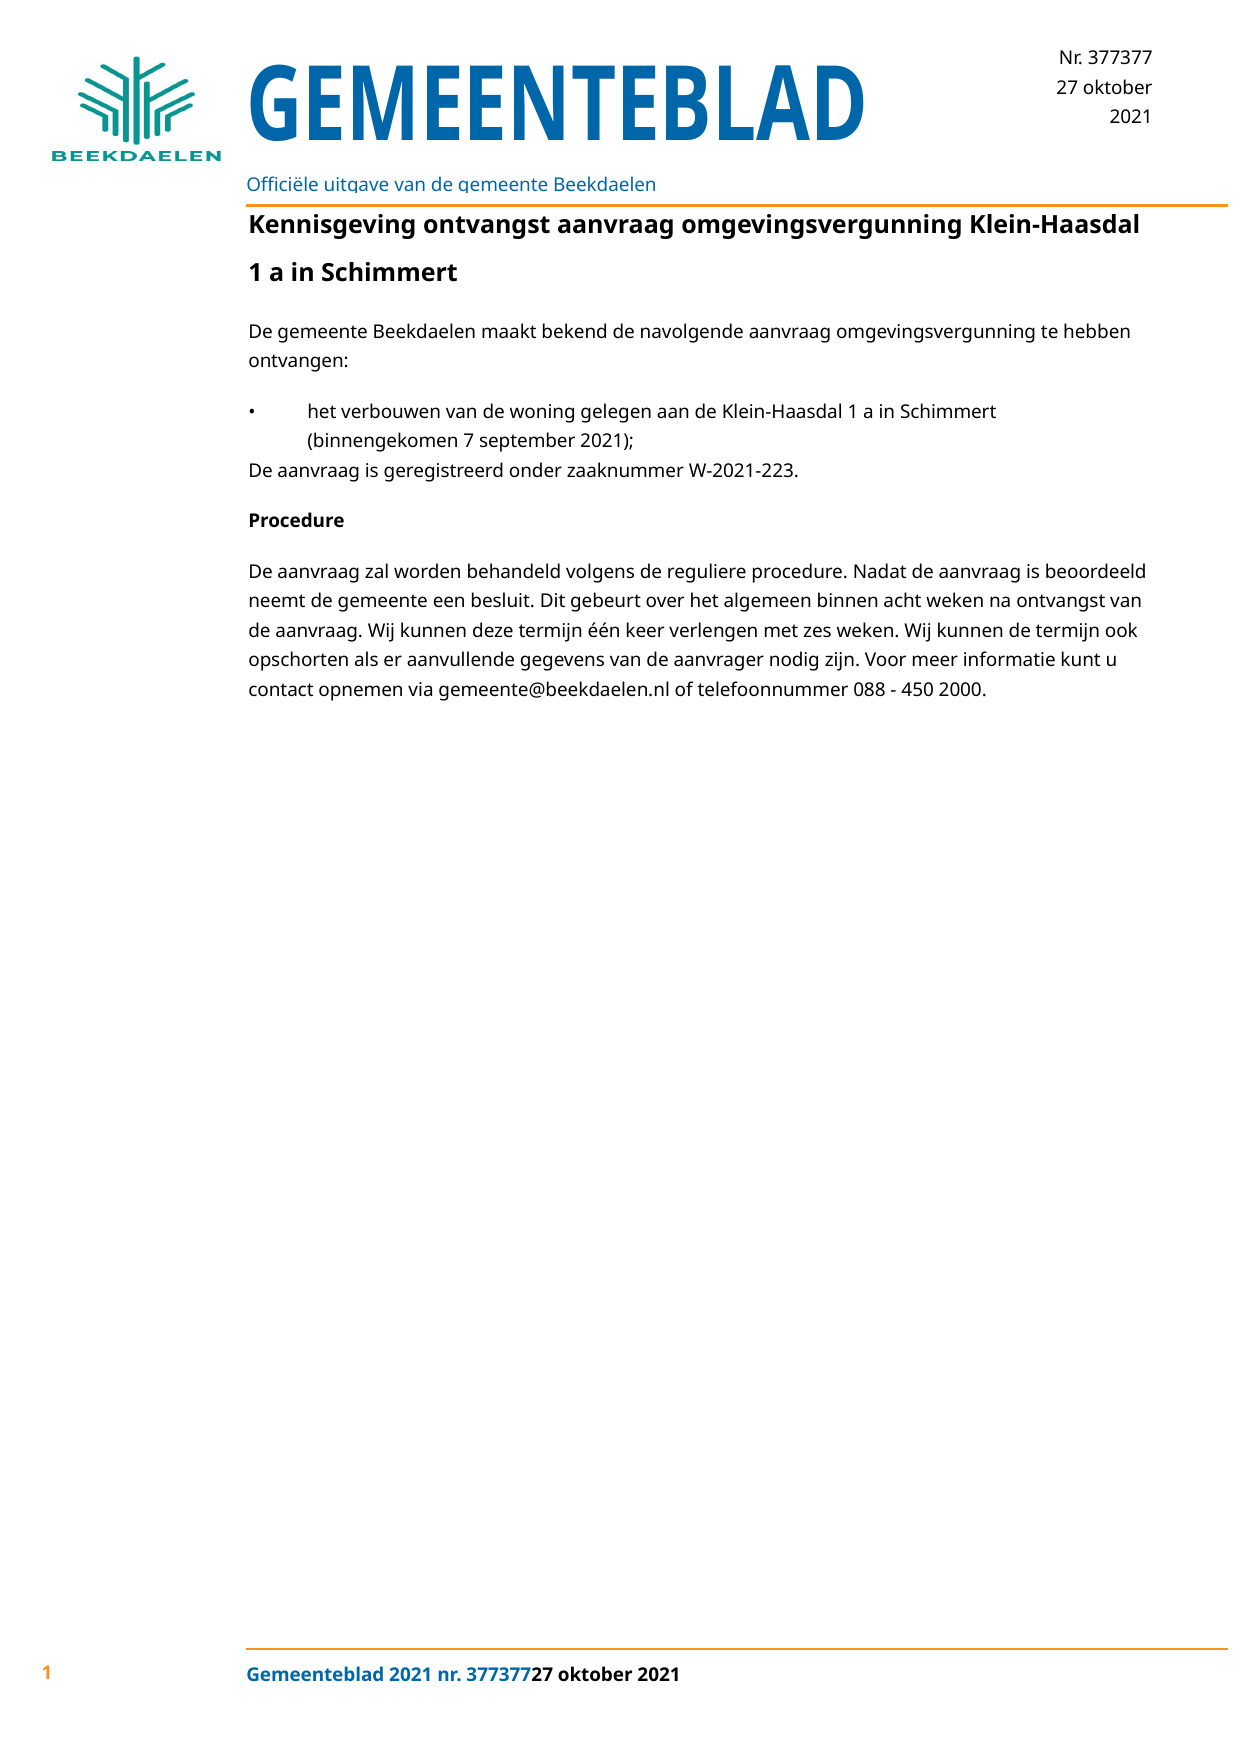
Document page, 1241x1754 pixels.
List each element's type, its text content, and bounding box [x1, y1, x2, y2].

text De gemeente Beekdaelen maakt bekend de navolgende aanvraag omgevingsvergunning te hebben ontvangen: [248, 318, 1152, 373]
picture [41, 47, 231, 172]
text Procedure [248, 507, 1152, 533]
text Kennisgeving ontvangst aanvraag omgevingsvergunning Klein-Haasdal 1 a in Schimmert [248, 207, 1152, 288]
text De aanvraag zal worden behandeld volgens de reguliere procedure. Nadat de aanvraag is beoordeeld neemt de gemeente een besluit. Dit gebeurt over het algemeen binnen acht weken na ontvangst van de aanvraag. Wij kunnen deze termijn één keer verlengen met zes weken. Wij kunnen de termijn ook opschorten als er aanvullende gegevens van de aanvrager nodig zijn. Voor meer informatie kunt u contact opnemen via gemeente@beekdaelen.nl of telefoonnummer 088 - 450 2000. [248, 558, 1152, 702]
list het verbouwen van de woning gelegen aan de Klein-Haasdal 1 a in Schimmert (binnengekomen 7 september 2021); [248, 398, 1152, 453]
text De aanvraag is geregistreerd onder zaaknummer W-2021-223. [248, 457, 1152, 483]
